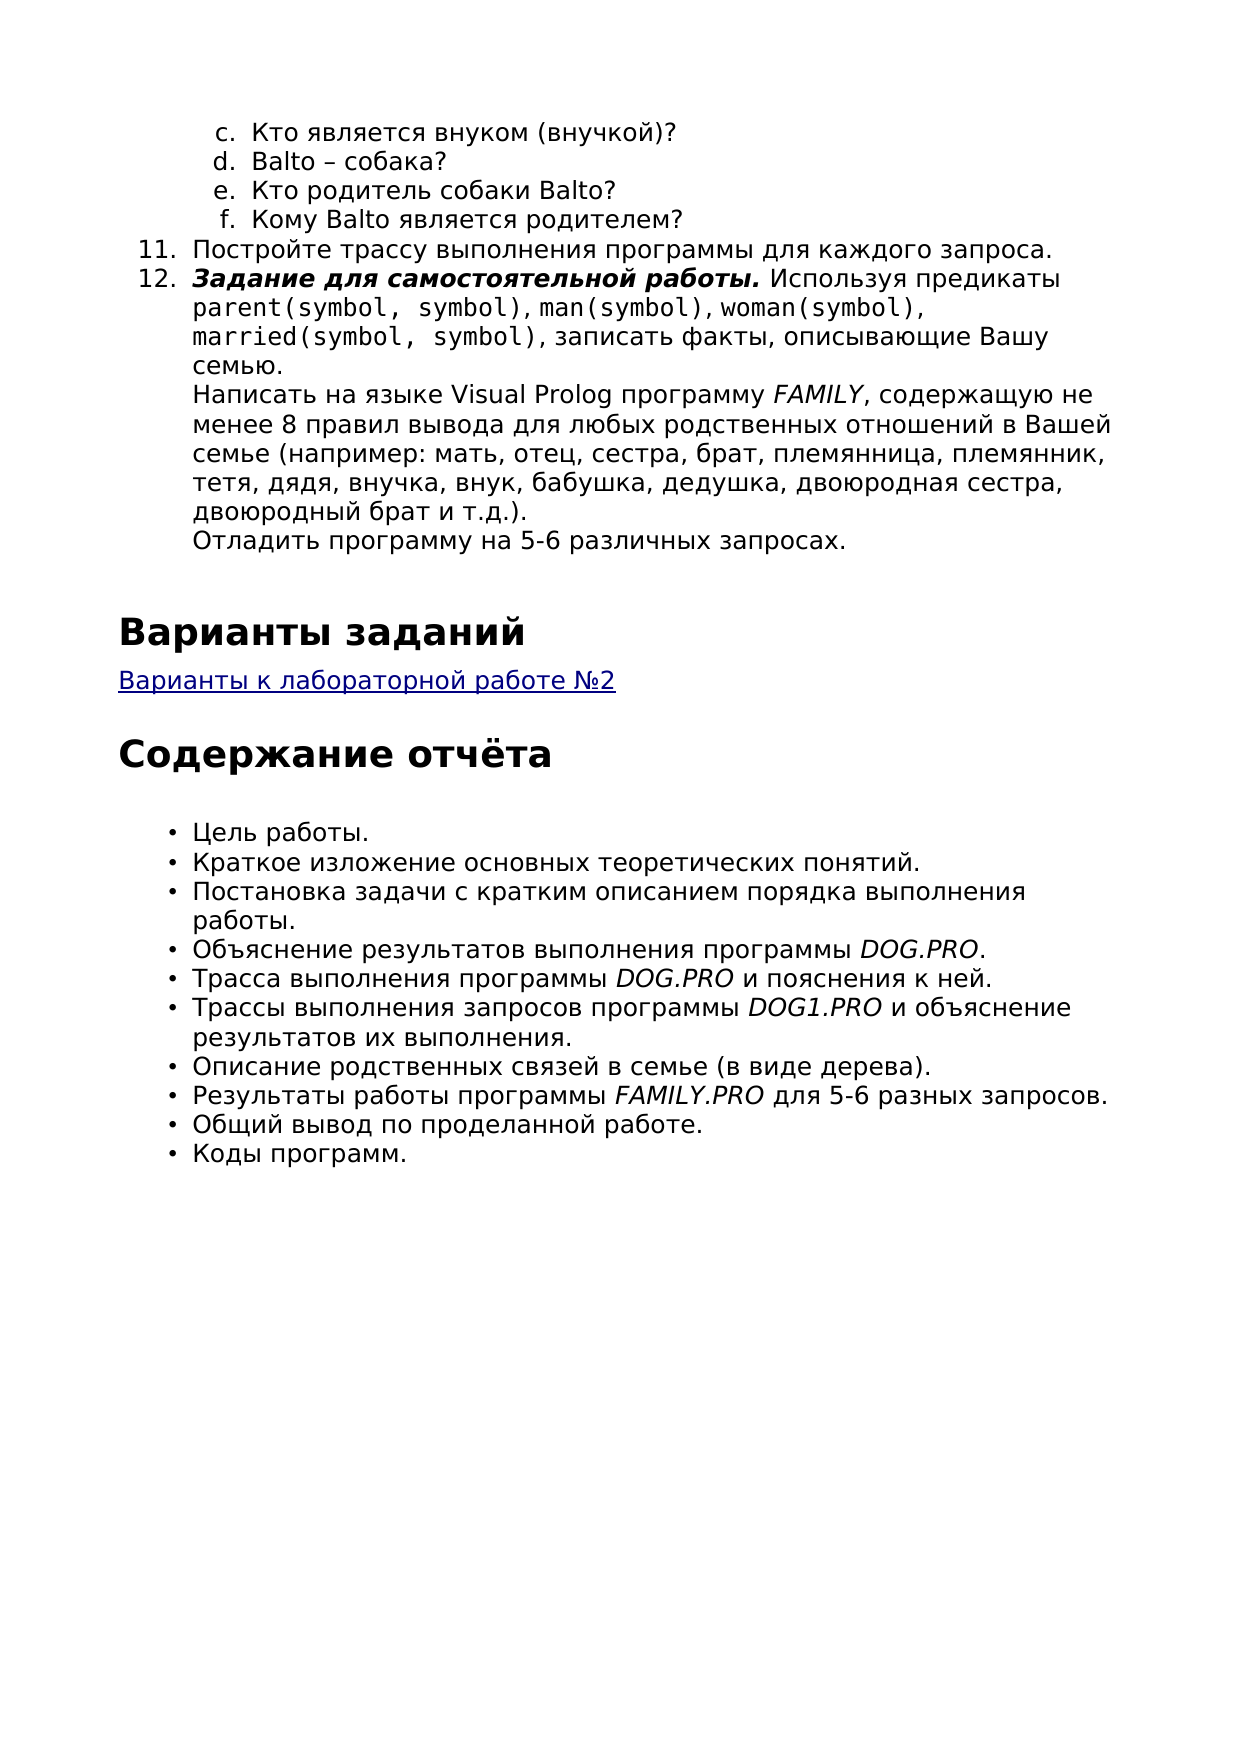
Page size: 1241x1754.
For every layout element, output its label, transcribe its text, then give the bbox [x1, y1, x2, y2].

subtitle Содержание отчёта [118, 733, 1122, 777]
list Кто родитель собаки Balto? [236, 176, 1122, 206]
list Кто является внуком (внучкой)? [236, 118, 1122, 147]
text Варианты к лабораторной работе №2 [118, 666, 1122, 695]
list Результаты работы программы FAMILY.PRO для 5-6 разных запросов. [177, 1081, 1122, 1110]
list Постановка задачи с кратким описанием порядка выполнения работы. [177, 877, 1122, 935]
list Кому Balto является родителем? [236, 206, 1122, 235]
list Цель работы. [177, 818, 1122, 848]
subtitle Варианты заданий [118, 610, 1122, 654]
list Задание для самостоятельной работы. Используя предикаты parent(symbol, symbol), man(symbol), woman(symbol), married(symbol, symbol), записать факты, описывающие Вашу семью. Написать на языке Visual Prolog программу FAMILY, содержащую не менее 8 правил вывода для любых родственных отношений в Вашей семье (например: мать, отец, сестра, брат, племянница, племянник, тетя, дядя, внучка, внук, бабушка, дедушка, двоюродная сестра, двоюродный брат и т.д.). Отладить программу на 5-6 различных запросах. [177, 264, 1122, 556]
list Balto – собака? [236, 147, 1122, 176]
list Объяснение результатов выполнения программы DOG.PRO. [177, 935, 1122, 964]
list Общий вывод по проделанной работе. [177, 1110, 1122, 1139]
list Краткое изложение основных теоретических понятий. [177, 848, 1122, 877]
list Постройте трассу выполнения программы для каждого запроса. [177, 235, 1122, 264]
list Трассы выполнения запросов программы DOG1.PRO и объяснение результатов их выполнения. [177, 993, 1122, 1052]
list Коды программ. [177, 1139, 1122, 1168]
list Трасса выполнения программы DOG.PRO и пояснения к ней. [177, 964, 1122, 993]
list Описание родственных связей в семье (в виде дерева). [177, 1052, 1122, 1081]
